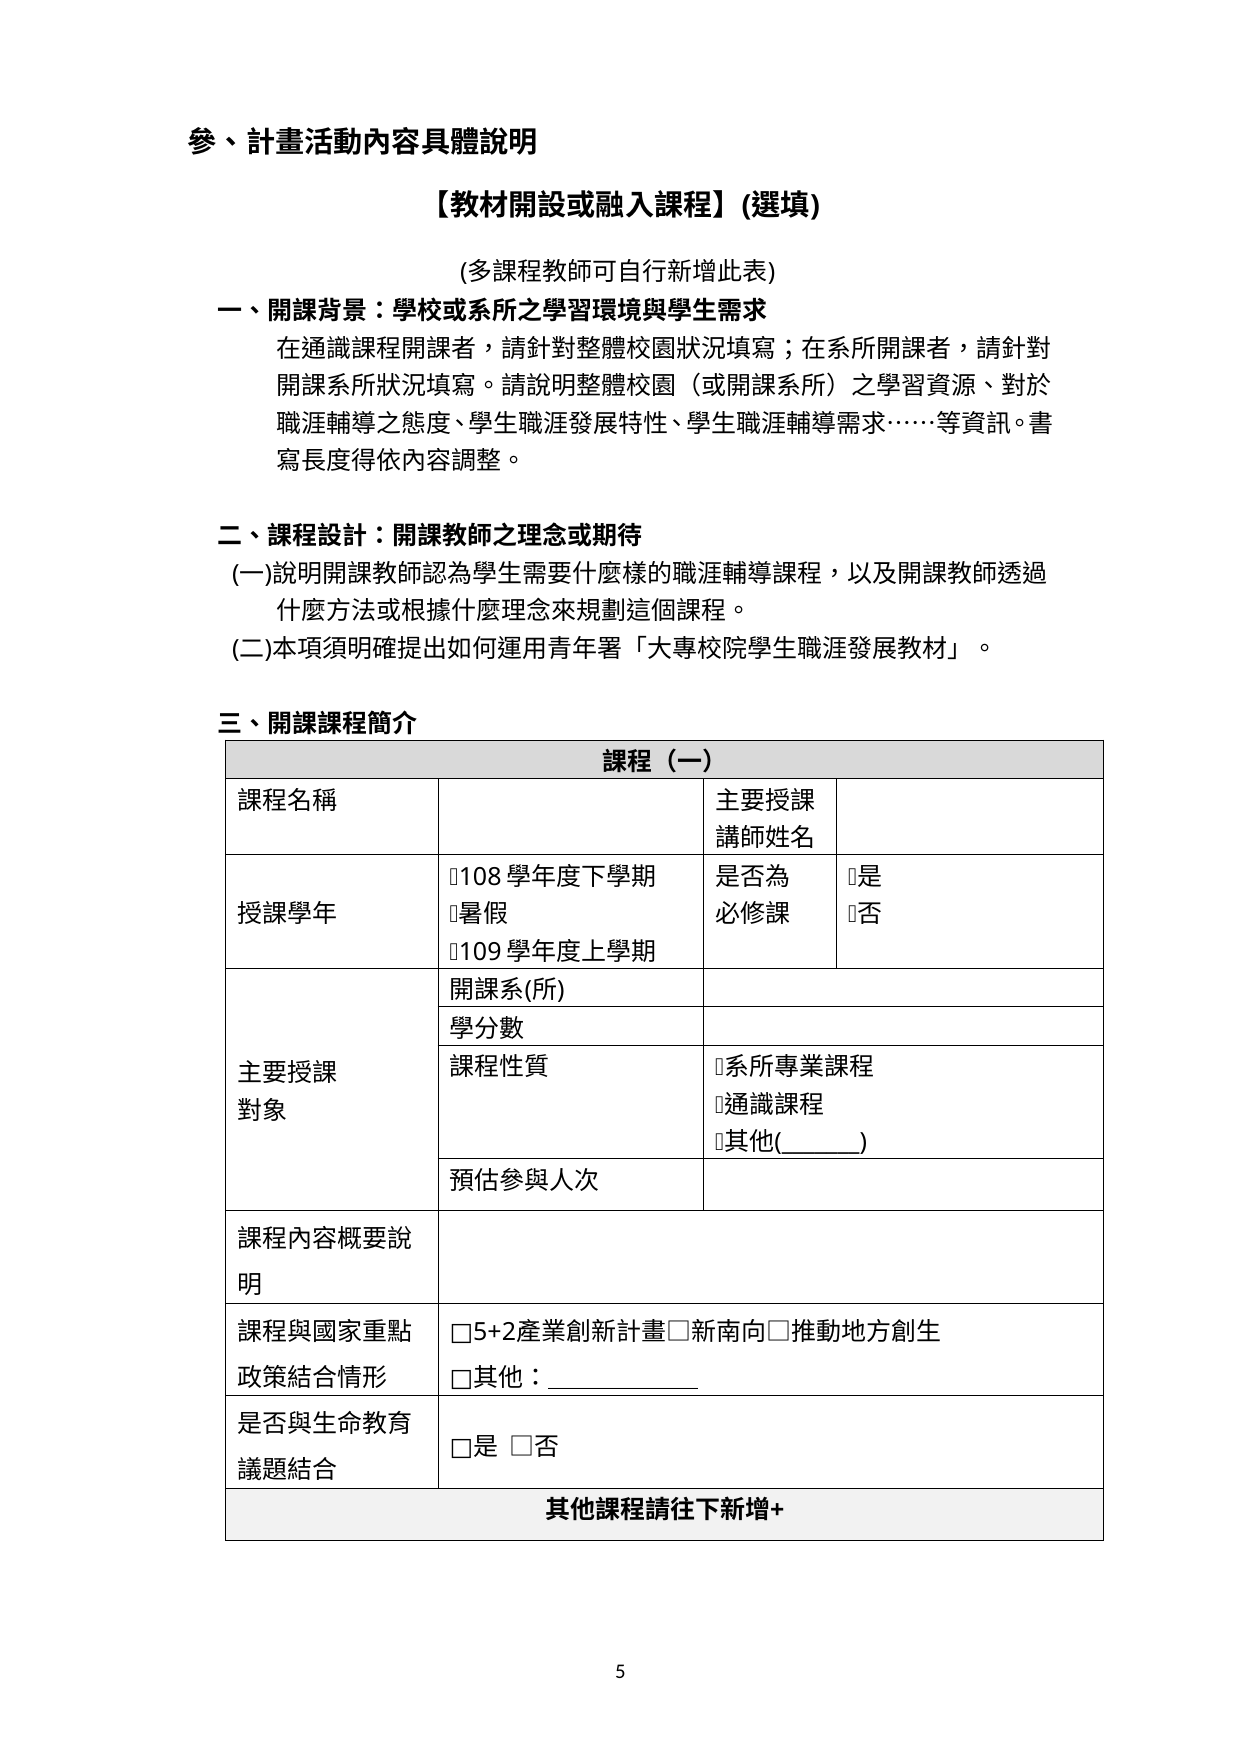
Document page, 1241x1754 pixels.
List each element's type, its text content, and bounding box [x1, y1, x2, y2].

table_cell 學分數 [439, 1007, 703, 1045]
table_cell [704, 1159, 1103, 1210]
table_cell 預估參與人次 [439, 1159, 703, 1210]
table_cell 課程與國家重點政策結合情形 [226, 1304, 438, 1395]
table_cell [837, 779, 1103, 854]
table_header 課程（一） [226, 741, 1103, 778]
table_cell 是 否 [837, 855, 1103, 968]
table_cell 是否與生命教育議題結合 [226, 1396, 438, 1488]
text (一)說明開課教師認為學生需要什麼樣的職涯輔導課程，以及開課教師透過什麼方法或根據什麼理念來規劃這個課程。 [232, 552, 1053, 627]
table_cell 其他課程請往下新增+ [226, 1489, 1103, 1540]
table_cell 108學年度下學期 暑假 109學年度上學期 [439, 855, 703, 968]
table_cell [439, 1211, 1103, 1302]
text 在通識課程開課者，請針對整體校園狀況填寫；在系所開課者，請針對開課系所狀況填寫。請說明整體校園（或開課系所）之學習資源、對於職涯輔導之態度、學生職涯發展特性、學生職涯輔導需求……等資訊。書寫長度得依內容調整。 [276, 327, 1053, 477]
table_cell [439, 779, 703, 854]
table_cell 主要授課 對象 [226, 969, 438, 1210]
table_cell 開課系(所) [439, 969, 703, 1006]
table_cell □5+2產業創新計畫□新南向□推動地方創生 □其他：＿＿＿＿＿＿ [439, 1304, 1103, 1395]
text 【教材開設或融入課程】(選填) [187, 179, 1053, 225]
table_cell □是 □否 [439, 1396, 1103, 1488]
text (二)本項須明確提出如何運用青年署「大專校院學生職涯發展教材」。 [232, 627, 1053, 664]
table_cell 是否為 必修課 [704, 855, 836, 968]
table_cell [704, 969, 1103, 1006]
text 三、開課課程簡介 [217, 702, 1053, 739]
table_cell 課程名稱 [226, 779, 438, 854]
text 一、開課背景：學校或系所之學習環境與學生需求 [217, 289, 1053, 327]
table_cell 課程內容概要說明 [226, 1211, 438, 1302]
text (多課程教師可自行新增此表) [187, 244, 1053, 289]
table_cell 課程性質 [439, 1046, 703, 1158]
table_cell 授課學年 [226, 855, 438, 968]
table_cell [704, 1007, 1103, 1045]
text 二、課程設計：開課教師之理念或期待 [217, 514, 1053, 552]
table_cell 系所專業課程 通識課程 其他(_______) [704, 1046, 1103, 1158]
text 參、計畫活動內容具體說明 [187, 118, 1053, 160]
table_cell 主要授課講師姓名 [704, 779, 836, 854]
